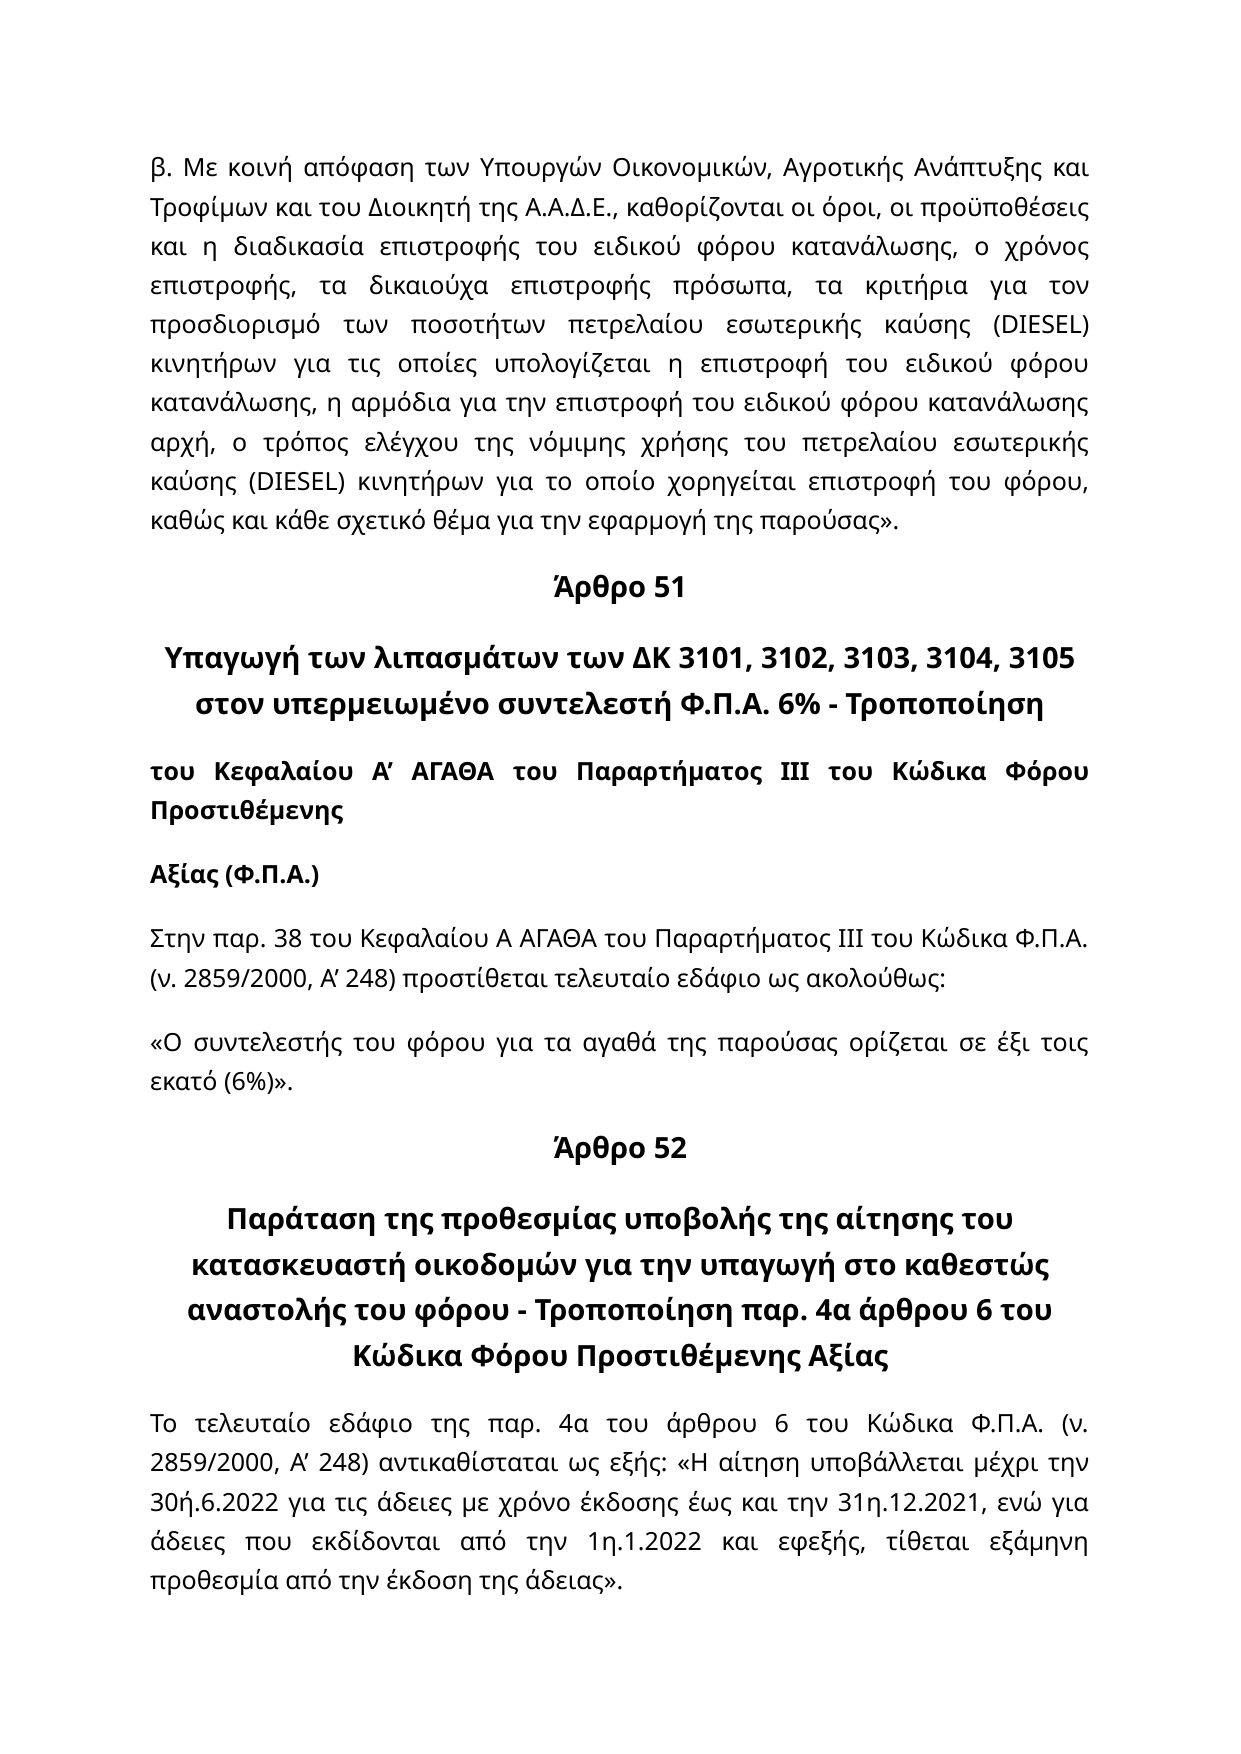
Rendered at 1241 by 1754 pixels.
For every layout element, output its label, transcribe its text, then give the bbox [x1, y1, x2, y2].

text β. Με κοινή απόφαση των Υπουργών Οικονομικών, Αγροτικής Ανάπτυξης και Τροφίμων και του Διοικητή της Α.Α.Δ.Ε., καθορίζονται οι όροι, οι προϋποθέσεις και η διαδικασία επιστροφής του ειδικού φόρου κατανάλωσης, ο χρόνος επιστροφής, τα δικαιούχα επιστροφής πρόσωπα, τα κριτήρια για τον προσδιορισμό των ποσοτήτων πετρελαίου εσωτερικής καύσης (DIESEL) κινητήρων για τις οποίες υπολογίζεται η επιστροφή του ειδικού φόρου κατανάλωσης, η αρμόδια για την επιστροφή του ειδικού φόρου κατανάλωσης αρχή, ο τρόπος ελέγχου της νόμιμης χρήσης του πετρελαίου εσωτερικής καύσης (DIESEL) κινητήρων για το οποίο χορηγείται επιστροφή του φόρου, καθώς και κάθε σχετικό θέμα για την εφαρμογή της παρούσας». [150, 150, 1090, 537]
text Στην παρ. 38 του Κεφαλαίου Α ΑΓΑΘΑ του Παραρτήματος III του Κώδικα Φ.Π.Α. (ν. 2859/2000, Α’ 248) προστίθεται τελευταίο εδάφιο ως ακολούθως: [150, 921, 1090, 994]
subtitle Άρθρο 51 [150, 567, 1090, 606]
subtitle Άρθρο 52 [150, 1128, 1090, 1167]
text Το τελευταίο εδάφιο της παρ. 4α του άρθρου 6 του Κώδικα Φ.Π.Α. (ν. 2859/2000, Α’ 248) αντικαθίσταται ως εξής: «Η αίτηση υποβάλλεται μέχρι την 30ή.6.2022 για τις άδειες με χρόνο έκδοσης έως και την 31η.12.2021, ενώ για άδειες που εκδίδονται από την 1η.1.2022 και εφεξής, τίθεται εξάμηνη προθεσμία από την έκδοση της άδειας». [150, 1406, 1090, 1597]
subtitle Υπαγωγή των λιπασμάτων των ΔΚ 3101, 3102, 3103, 3104, 3105 στον υπερμειωμένο συντελεστή Φ.Π.Α. 6% - Τροποποίηση [150, 637, 1090, 723]
subtitle Παράταση της προθεσμίας υποβολής της αίτησης του κατασκευαστή οικοδομών για την υπαγωγή στο καθεστώς αναστολής του φόρου - Τροποποίηση παρ. 4α άρθρου 6 του Κώδικα Φόρου Προστιθέμενης Αξίας [150, 1198, 1090, 1375]
text Αξίας (Φ.Π.Α.) [150, 857, 1090, 891]
text «Ο συντελεστής του φόρου για τα αγαθά της παρούσας ορίζεται σε έξι τοις εκατό (6%)». [150, 1024, 1090, 1098]
text του Κεφαλαίου Α’ ΑΓΑΘΑ του Παραρτήματος ΙΙΙ του Κώδικα Φόρου Προστιθέμενης [150, 753, 1090, 827]
